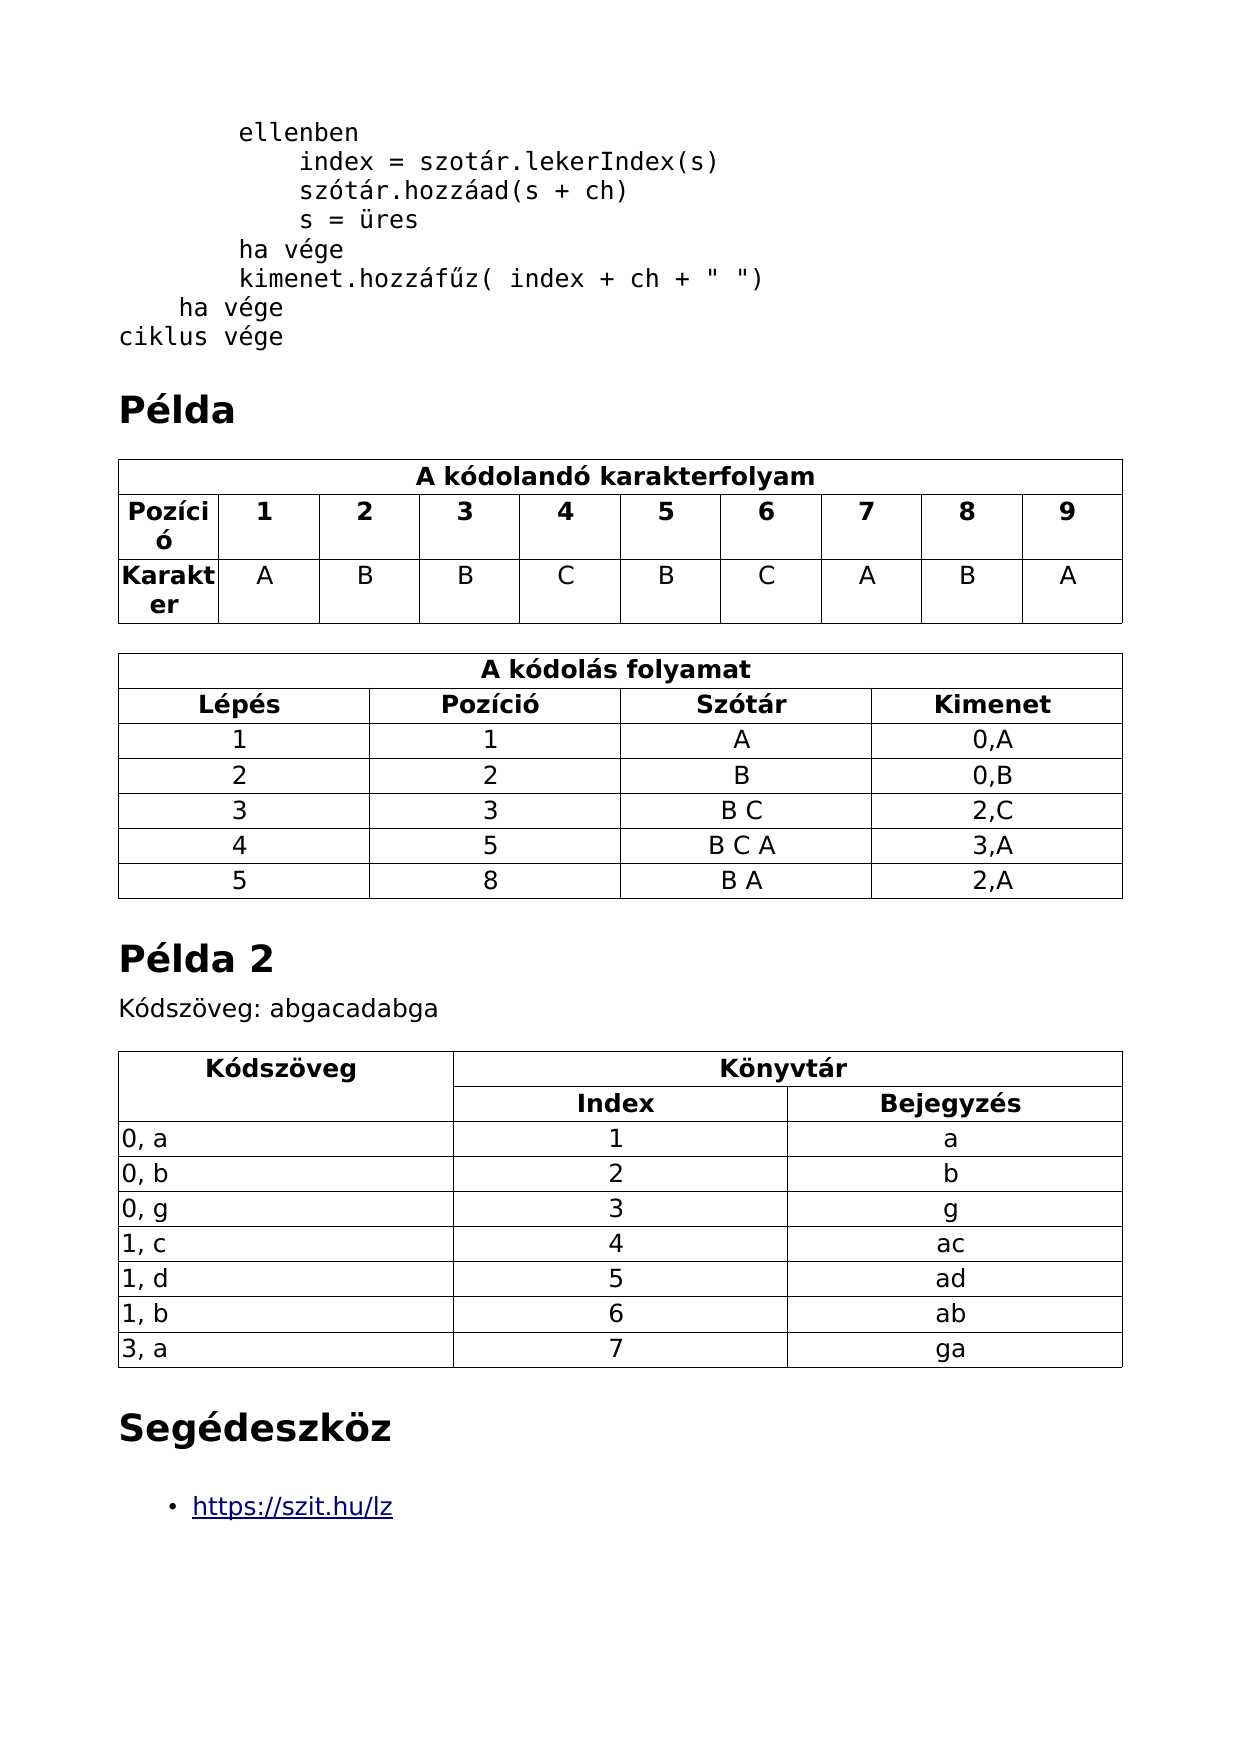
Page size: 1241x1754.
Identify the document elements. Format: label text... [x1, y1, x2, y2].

table_cell 0,A [872, 724, 1122, 758]
table_cell Bejegyzés [788, 1087, 1122, 1121]
table_cell 0, g [119, 1192, 453, 1226]
table_cell 1 [219, 495, 319, 558]
table_cell 2,C [872, 794, 1122, 828]
subtitle Példa [118, 388, 1122, 432]
table_cell 5 [119, 864, 369, 898]
table_cell 2,A [872, 864, 1122, 898]
table_cell 1, c [119, 1227, 453, 1261]
table_cell B [320, 560, 419, 623]
table_cell 2 [370, 759, 620, 793]
list https://szit.hu/lz [177, 1492, 1122, 1521]
table_cell 0, b [119, 1157, 453, 1191]
table_cell 6 [454, 1297, 787, 1332]
table_cell 8 [922, 495, 1022, 558]
table_cell 3, a [119, 1333, 453, 1367]
table_cell 4 [520, 495, 620, 558]
table_cell Karakter [119, 560, 218, 623]
table_cell 1 [370, 724, 620, 758]
table_cell 1, d [119, 1262, 453, 1296]
table_cell B [922, 560, 1022, 623]
table_header Kódszöveg [119, 1052, 453, 1121]
table_cell ad [788, 1262, 1122, 1296]
table_cell A [621, 724, 871, 758]
table_cell 1 [119, 724, 369, 758]
table_header A kódolandó karakterfolyam [119, 460, 1122, 494]
table_cell 4 [119, 829, 369, 863]
table_cell a [788, 1122, 1122, 1156]
table_cell 3 [420, 495, 519, 558]
table_cell Pozíció [119, 495, 218, 558]
table_cell C [520, 560, 620, 623]
table_cell 9 [1023, 495, 1122, 558]
table_cell ab [788, 1297, 1122, 1332]
table_cell 5 [454, 1262, 787, 1296]
text Kódszöveg: abgacadabga [118, 994, 1122, 1023]
table_cell 3 [119, 794, 369, 828]
table_cell 3 [370, 794, 620, 828]
table_cell 3,A [872, 829, 1122, 863]
table_header A kódolás folyamat [119, 654, 1122, 688]
table_cell Pozíció [370, 689, 620, 723]
table_cell A [822, 560, 921, 623]
table_cell g [788, 1192, 1122, 1226]
table_cell Index [454, 1087, 787, 1121]
table_cell 2 [454, 1157, 787, 1191]
table_cell B [621, 759, 871, 793]
table_cell Kimenet [872, 689, 1122, 723]
table_cell Szótár [621, 689, 871, 723]
table_cell 5 [621, 495, 720, 558]
table_cell 0,B [872, 759, 1122, 793]
table_cell 6 [721, 495, 821, 558]
table_cell ac [788, 1227, 1122, 1261]
table_cell B [420, 560, 519, 623]
table_cell B A [621, 864, 871, 898]
table_cell 7 [822, 495, 921, 558]
table_header Könyvtár [454, 1052, 1122, 1086]
table_cell B [621, 560, 720, 623]
subtitle Példa 2 [118, 938, 1122, 982]
table_cell B C A [621, 829, 871, 863]
table_cell 5 [370, 829, 620, 863]
text ellenben index = szotár.lekerIndex(s) szótár.hozzáad(s + ch) s = üres ha vége kimenet.hozzáfűz( index + ch + " ") ha vége ciklus vége [118, 118, 1122, 351]
table_cell A [219, 560, 319, 623]
table_cell 7 [454, 1333, 787, 1367]
table_cell ga [788, 1333, 1122, 1367]
table_cell 3 [454, 1192, 787, 1226]
table_cell 8 [370, 864, 620, 898]
table_cell 1, b [119, 1297, 453, 1332]
table_cell 4 [454, 1227, 787, 1261]
table_cell 2 [119, 759, 369, 793]
table_cell Lépés [119, 689, 369, 723]
table_cell 1 [454, 1122, 787, 1156]
table_cell A [1023, 560, 1122, 623]
table_cell 0, a [119, 1122, 453, 1156]
table_cell C [721, 560, 821, 623]
subtitle Segédeszköz [118, 1407, 1122, 1450]
table_cell b [788, 1157, 1122, 1191]
table_cell 2 [320, 495, 419, 558]
table_cell B C [621, 794, 871, 828]
